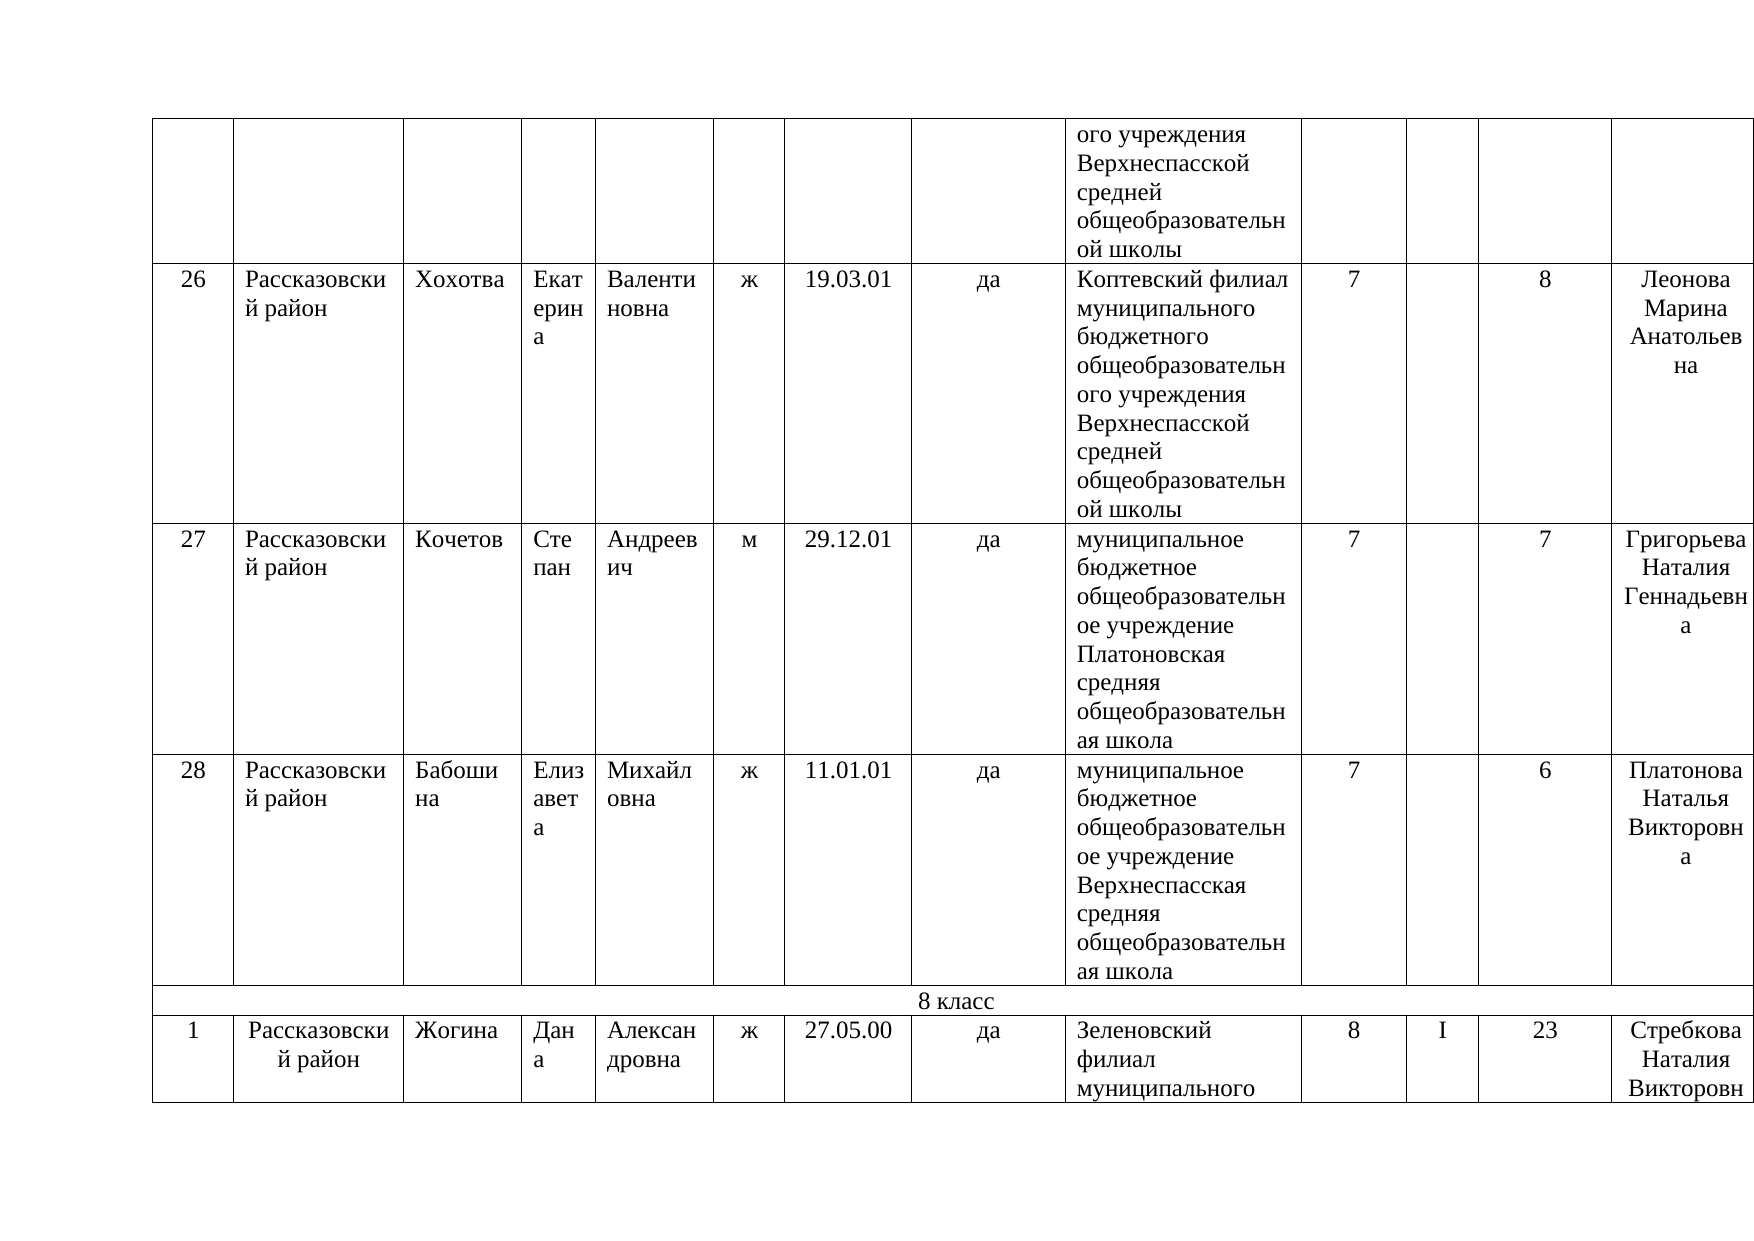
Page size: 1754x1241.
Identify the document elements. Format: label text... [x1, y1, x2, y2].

table_cell ж [714, 755, 784, 985]
table_cell 7 [1302, 264, 1406, 523]
table_cell 23 [1479, 1016, 1611, 1102]
table_cell да [912, 524, 1065, 754]
table_cell Зеленовский филиал муниципального [1066, 1016, 1301, 1102]
table_cell [596, 119, 713, 263]
table_cell 7 [1302, 524, 1406, 754]
table_cell ого учреждения Верхнеспасской средней общеобразовательной школы [1066, 119, 1301, 263]
table_cell 26 [153, 264, 233, 523]
table_cell Елизавета [522, 755, 595, 985]
table_cell Андреевич [596, 524, 713, 754]
table_cell Екатерина [522, 264, 595, 523]
table_cell Александровна [596, 1016, 713, 1102]
table_cell Леонова Марина Анатольевна [1612, 264, 1753, 523]
table_cell Дана [522, 1016, 595, 1102]
table_cell 8 класс [153, 986, 1753, 1014]
table_cell ж [714, 264, 784, 523]
table_cell Хохотва [404, 264, 521, 523]
table_cell 6 [1479, 755, 1611, 985]
table_cell да [912, 1016, 1065, 1102]
table_cell Платонова Наталья Викторовна [1612, 755, 1753, 985]
table_cell 28 [153, 755, 233, 985]
table_cell Кочетов [404, 524, 521, 754]
table_cell [404, 119, 521, 263]
table_cell ж [714, 1016, 784, 1102]
table_cell да [912, 755, 1065, 985]
table_cell [1407, 119, 1478, 263]
table_cell [153, 119, 233, 263]
table_cell 27 [153, 524, 233, 754]
table_cell 8 [1302, 1016, 1406, 1102]
table_cell муниципальное бюджетное общеобразовательное учреждение Верхнеспасская средняя общеобразовательная школа [1066, 755, 1301, 985]
table_cell [1407, 755, 1478, 985]
table_cell муниципальное бюджетное общеобразовательное учреждение Платоновская средняя общеобразовательная школа [1066, 524, 1301, 754]
table_cell [1302, 119, 1406, 263]
table_cell I [1407, 1016, 1478, 1102]
table_cell [714, 119, 784, 263]
table_cell да [912, 264, 1065, 523]
table_cell Рассказовский район [234, 1016, 403, 1102]
table_cell Жогина [404, 1016, 521, 1102]
table_cell Валентиновна [596, 264, 713, 523]
table_cell м [714, 524, 784, 754]
table_cell 19.03.01 [785, 264, 911, 523]
table_cell 1 [153, 1016, 233, 1102]
table_cell 27.05.00 [785, 1016, 911, 1102]
table_cell Стребкова Наталия Викторовн [1612, 1016, 1753, 1102]
table_cell [785, 119, 911, 263]
table_cell Рассказовский район [234, 264, 403, 523]
table_cell [1407, 524, 1478, 754]
table_cell Григорьева Наталия Геннадьевна [1612, 524, 1753, 754]
table_cell 11.01.01 [785, 755, 911, 985]
table_cell Рассказовский район [234, 524, 403, 754]
table_cell Михайловна [596, 755, 713, 985]
table_cell Бабошина [404, 755, 521, 985]
table_cell 7 [1302, 755, 1406, 985]
table_cell Рассказовский район [234, 755, 403, 985]
table_cell 29.12.01 [785, 524, 911, 754]
table_cell [522, 119, 595, 263]
table_cell [1479, 119, 1611, 263]
table_cell 8 [1479, 264, 1611, 523]
table_cell [1612, 119, 1753, 263]
table_cell [234, 119, 403, 263]
table_cell [912, 119, 1065, 263]
table_cell Степан [522, 524, 595, 754]
table_cell Коптевский филиал муниципального бюджетного общеобразовательного учреждения Верхнеспасской средней общеобразовательной школы [1066, 264, 1301, 523]
table_cell 7 [1479, 524, 1611, 754]
table_cell [1407, 264, 1478, 523]
